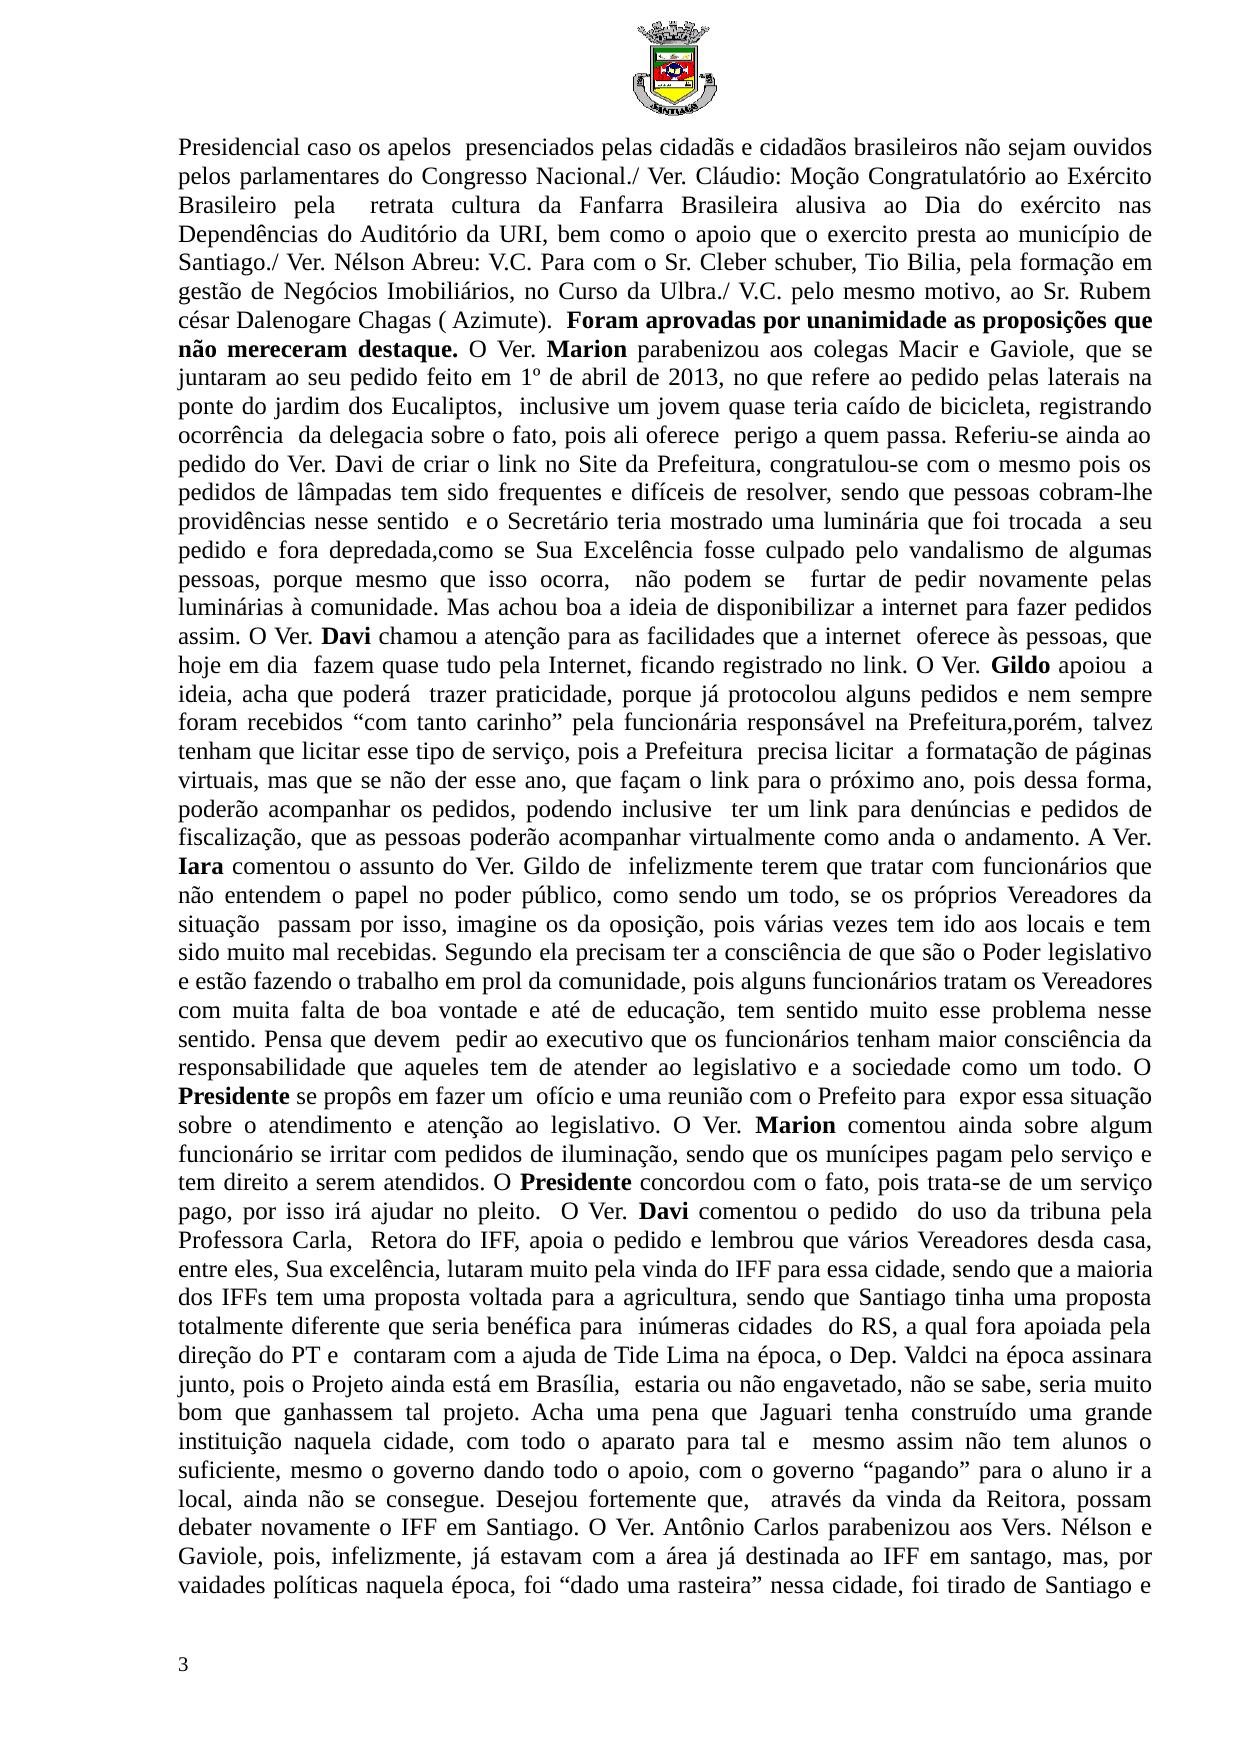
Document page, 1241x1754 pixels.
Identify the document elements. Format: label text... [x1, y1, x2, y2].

text Presidencial caso os apelos presenciados pelas cidadãs e cidadãos brasileiros não sejam ouvidos pelos parlamentares do Congresso Nacional./ Ver. Cláudio: Moção Congratulatório ao Exército Brasileiro pela retrata cultura da Fanfarra Brasileira alusiva ao Dia do exército nas Dependências do Auditório da URI, bem como o apoio que o exercito presta ao município de Santiago./ Ver. Nélson Abreu: V.C. Para com o Sr. Cleber schuber, Tio Bilia, pela formação em gestão de Negócios Imobiliários, no Curso da Ulbra./ V.C. pelo mesmo motivo, ao Sr. Rubem césar Dalenogare Chagas ( Azimute). Foram aprovadas por unanimidade as proposições que não mereceram destaque. O Ver. Marion parabenizou aos colegas Macir e Gaviole, que se juntaram ao seu pedido feito em 1º de abril de 2013, no que refere ao pedido pelas laterais na ponte do jardim dos Eucaliptos, inclusive um jovem quase teria caído de bicicleta, registrando ocorrência da delegacia sobre o fato, pois ali oferece perigo a quem passa. Referiu-se ainda ao pedido do Ver. Davi de criar o link no Site da Prefeitura, congratulou-se com o mesmo pois os pedidos de lâmpadas tem sido frequentes e difíceis de resolver, sendo que pessoas cobram-lhe providências nesse sentido e o Secretário teria mostrado uma luminária que foi trocada a seu pedido e fora depredada,como se Sua Excelência fosse culpado pelo vandalismo de algumas pessoas, porque mesmo que isso ocorra, não podem se furtar de pedir novamente pelas luminárias à comunidade. Mas achou boa a ideia de disponibilizar a internet para fazer pedidos assim. O Ver. Davi chamou a atenção para as facilidades que a internet oferece às pessoas, que hoje em dia fazem quase tudo pela Internet, ficando registrado no link. O Ver. Gildo apoiou a ideia, acha que poderá trazer praticidade, porque já protocolou alguns pedidos e nem sempre foram recebidos “com tanto carinho” pela funcionária responsável na Prefeitura,porém, talvez tenham que licitar esse tipo de serviço, pois a Prefeitura precisa licitar a formatação de páginas virtuais, mas que se não der esse ano, que façam o link para o próximo ano, pois dessa forma, poderão acompanhar os pedidos, podendo inclusive ter um link para denúncias e pedidos de fiscalização, que as pessoas poderão acompanhar virtualmente como anda o andamento. A Ver. Iara comentou o assunto do Ver. Gildo de infelizmente terem que tratar com funcionários que não entendem o papel no poder público, como sendo um todo, se os próprios Vereadores da situação passam por isso, imagine os da oposição, pois várias vezes tem ido aos locais e tem sido muito mal recebidas. Segundo ela precisam ter a consciência de que são o Poder legislativo e estão fazendo o trabalho em prol da comunidade, pois alguns funcionários tratam os Vereadores com muita falta de boa vontade e até de educação, tem sentido muito esse problema nesse sentido. Pensa que devem pedir ao executivo que os funcionários tenham maior consciência da responsabilidade que aqueles tem de atender ao legislativo e a sociedade como um todo. O Presidente se propôs em fazer um ofício e uma reunião com o Prefeito para expor essa situação sobre o atendimento e atenção ao legislativo. O Ver. Marion comentou ainda sobre algum funcionário se irritar com pedidos de iluminação, sendo que os munícipes pagam pelo serviço e tem direito a serem atendidos. O Presidente concordou com o fato, pois trata-se de um serviço pago, por isso irá ajudar no pleito. O Ver. Davi comentou o pedido do uso da tribuna pela Professora Carla, Retora do IFF, apoia o pedido e lembrou que vários Vereadores desda casa, entre eles, Sua excelência, lutaram muito pela vinda do IFF para essa cidade, sendo que a maioria dos IFFs tem uma proposta voltada para a agricultura, sendo que Santiago tinha uma proposta totalmente diferente que seria benéfica para inúmeras cidades do RS, a qual fora apoiada pela direção do PT e contaram com a ajuda de Tide Lima na época, o Dep. Valdci na época assinara junto, pois o Projeto ainda está em Brasília, estaria ou não engavetado, não se sabe, seria muito bom que ganhassem tal projeto. Acha uma pena que Jaguari tenha construído uma grande instituição naquela cidade, com todo o aparato para tal e mesmo assim não tem alunos o suficiente, mesmo o governo dando todo o apoio, com o governo “pagando” para o aluno ir a local, ainda não se consegue. Desejou fortemente que, através da vinda da Reitora, possam debater novamente o IFF em Santiago. O Ver. Antônio Carlos parabenizou aos Vers. Nélson e Gaviole, pois, infelizmente, já estavam com a área já destinada ao IFF em santago, mas, por vaidades políticas naquela época, foi “dado uma rasteira” nessa cidade, foi tirado de Santiago e [178, 132, 1153, 1599]
